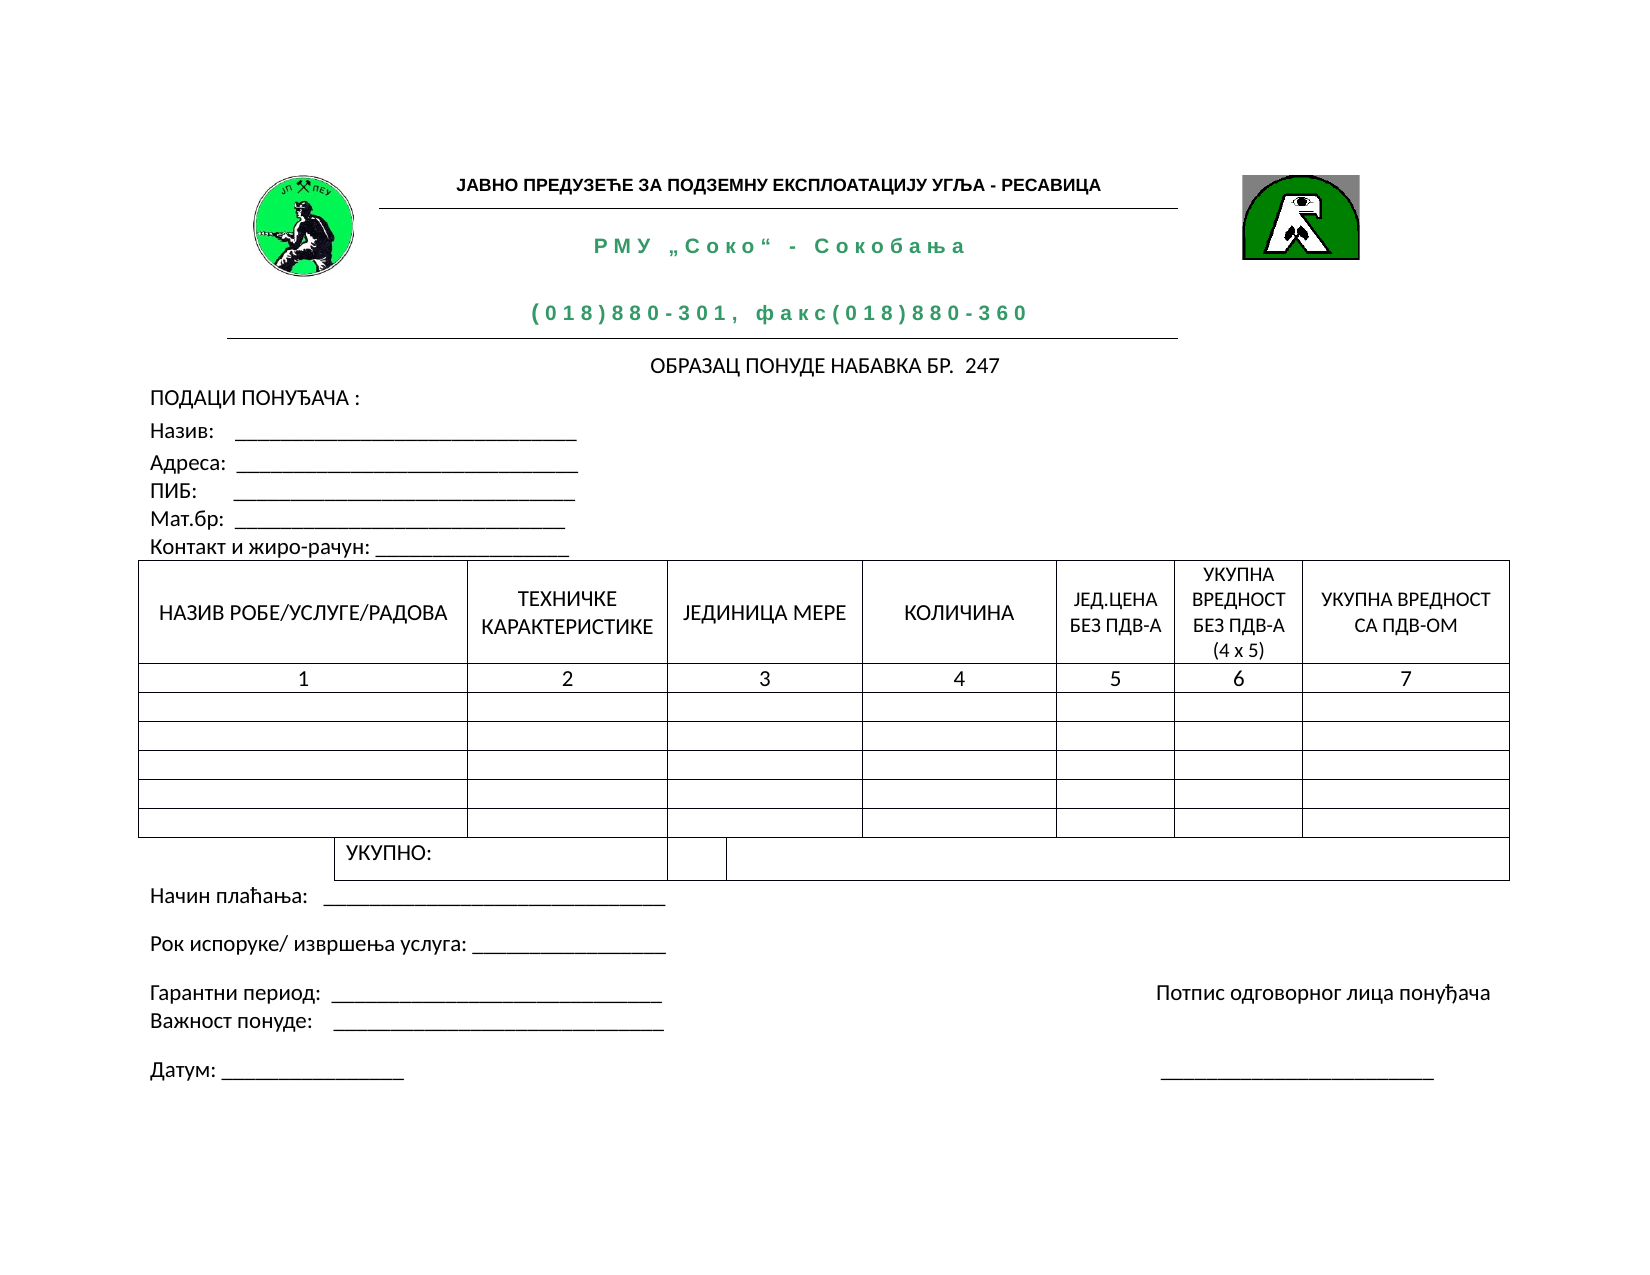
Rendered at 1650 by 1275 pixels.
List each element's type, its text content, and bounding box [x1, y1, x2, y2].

table_cell [139, 751, 467, 779]
table_header ЈЕД.ЦЕНА БЕЗ ПДВ-А [1057, 561, 1174, 663]
table_cell 4 [863, 664, 1056, 692]
table_cell [863, 722, 1056, 750]
table_cell [863, 780, 1056, 808]
table_cell [1057, 722, 1174, 750]
table_cell [1175, 780, 1302, 808]
table_cell [468, 780, 667, 808]
table_header КОЛИЧИНА [863, 561, 1056, 663]
table_cell [1303, 722, 1509, 750]
picture [1242, 175, 1360, 260]
table_cell РМУ „Соко“ - Сокобања (018)880-301, факс(018)880-360 [379, 209, 1178, 338]
text ПОДАЦИ ПОНУЂАЧА : [150, 383, 1500, 412]
table_cell [668, 693, 862, 721]
table_header ЈЕДИНИЦА МЕРЕ [668, 561, 862, 663]
table_cell 2 [468, 664, 667, 692]
table_cell [1303, 693, 1509, 721]
table_cell [668, 780, 862, 808]
table_cell 3 [668, 664, 862, 692]
table_cell [139, 780, 467, 808]
picture [252, 175, 354, 277]
table_cell [1057, 780, 1174, 808]
table_header [1178, 150, 1424, 338]
text ПИБ: ______________________________ [150, 476, 1500, 504]
table_cell [863, 809, 1056, 837]
text Мат.бр: _____________________________ [150, 504, 1500, 532]
table_cell [139, 809, 467, 837]
table_cell 5 [1057, 664, 1174, 692]
table_header НАЗИВ РОБЕ/УСЛУГЕ/РАДОВА [139, 561, 467, 663]
table_cell [139, 722, 467, 750]
table_cell 6 [1175, 664, 1302, 692]
table_cell [1303, 780, 1509, 808]
table_cell [468, 693, 667, 721]
table_cell УКУПНО: [335, 838, 667, 880]
text Датум: ________________ ________________________ [150, 1055, 1500, 1083]
table_cell [1175, 751, 1302, 779]
table_cell [668, 751, 862, 779]
table_cell [1057, 751, 1174, 779]
table_cell [668, 838, 726, 880]
table_header ТЕХНИЧКЕ КАРАКТЕРИСТИКЕ [468, 561, 667, 663]
text ОБРАЗАЦ ПОНУДЕ НАБАВКА БР. 247 [150, 351, 1500, 379]
table_cell [1175, 722, 1302, 750]
text Рок испоруке/ извршења услуга: _________________ [150, 929, 1500, 958]
table_cell [1057, 693, 1174, 721]
table_cell [1303, 751, 1509, 779]
table_cell [1303, 809, 1509, 837]
text Гарантни период: _____________________________ Потпис одговорног лица понуђача Важност понуде: _____________________________ [150, 978, 1500, 1034]
table_cell [668, 809, 862, 837]
table_cell [468, 722, 667, 750]
table_cell [468, 809, 667, 837]
table_cell [863, 693, 1056, 721]
table_cell [863, 751, 1056, 779]
table_cell [139, 838, 334, 880]
table_header УКУПНА ВРЕДНОСТ СА ПДВ-ОМ [1303, 561, 1509, 663]
table_header [227, 150, 379, 338]
table_cell [1175, 809, 1302, 837]
table_cell [468, 751, 667, 779]
text Адреса: ______________________________ [150, 448, 1500, 476]
table_cell [1175, 693, 1302, 721]
text Контакт и жиро-рачун: _________________ [150, 532, 1500, 560]
table_cell [668, 722, 862, 750]
table_cell [1057, 809, 1174, 837]
table_header УКУПНА ВРЕДНОСТ БЕЗ ПДВ-А (4 x 5) [1175, 561, 1302, 663]
table_cell 7 [1303, 664, 1509, 692]
text Назив: ______________________________ [150, 416, 1500, 444]
table_header ЈАВНО ПРЕДУЗЕЋЕ ЗА ПОДЗЕМНУ ЕКСПЛОАТАЦИЈУ УГЉА - РЕСАВИЦА [379, 150, 1178, 208]
text Начин плаћања: ______________________________ [150, 881, 1500, 909]
table_cell [727, 838, 1509, 880]
table_cell [139, 693, 467, 721]
table_cell 1 [139, 664, 467, 692]
